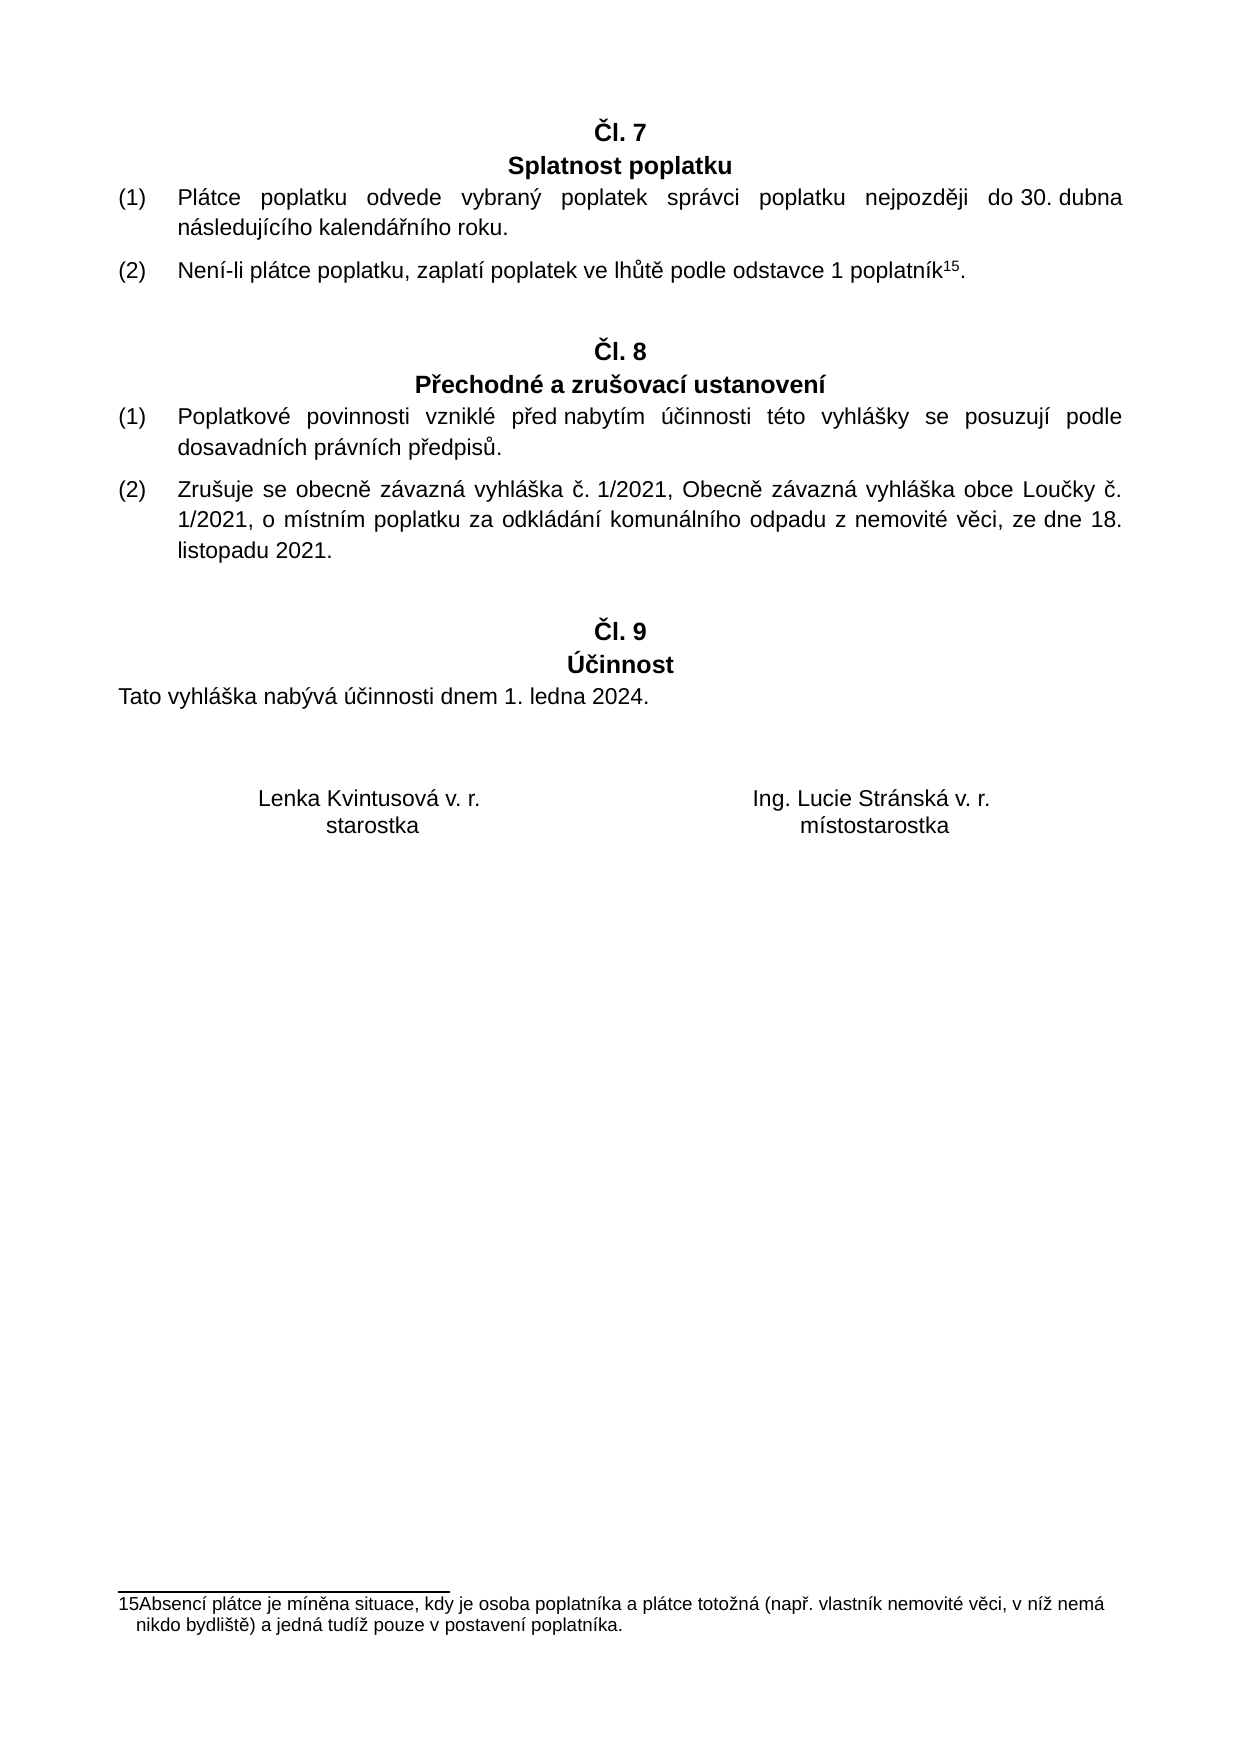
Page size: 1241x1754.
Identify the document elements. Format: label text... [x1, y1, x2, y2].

table_cell [118, 844, 620, 962]
subtitle Čl. 7 Splatnost poplatku [118, 118, 1122, 180]
list Absencí plátce je míněna situace, kdy je osoba poplatníka a plátce totožná (např. vlastník nemovité věci, v níž nemá nikdo bydliště) a jedná tudíž pouze v postavení poplatníka. [118, 1592, 1122, 1635]
subtitle Čl. 8 Přechodné a zrušovací ustanovení [118, 337, 1122, 399]
list Poplatkové povinnosti vzniklé před nabytím účinnosti této vyhlášky se posuzují podle dosavadních právních předpisů. [118, 403, 1122, 460]
subtitle Čl. 9 Účinnost [118, 617, 1122, 679]
list Není-li plátce poplatku, zaplatí poplatek ve lhůtě podle odstavce 1 poplatník. [118, 257, 1122, 283]
text Tato vyhláška nabývá účinnosti dnem 1. ledna 2024. [118, 683, 1122, 709]
list Zrušuje se obecně závazná vyhláška č. 1/2021, Obecně závazná vyhláška obce Loučky č. 1/2021, o místním poplatku za odkládání komunálního odpadu z nemovité věci, ze dne 18. listopadu 2021. [118, 476, 1122, 563]
list Plátce poplatku odvede vybraný poplatek správci poplatku nejpozději do 30. dubna následujícího kalendářního roku. [118, 184, 1122, 241]
table_header Lenka Kvintusová v. r. starostka [118, 726, 620, 844]
table_cell [620, 844, 1122, 962]
table_header Ing. Lucie Stránská v. r. místostarostka [620, 726, 1122, 844]
